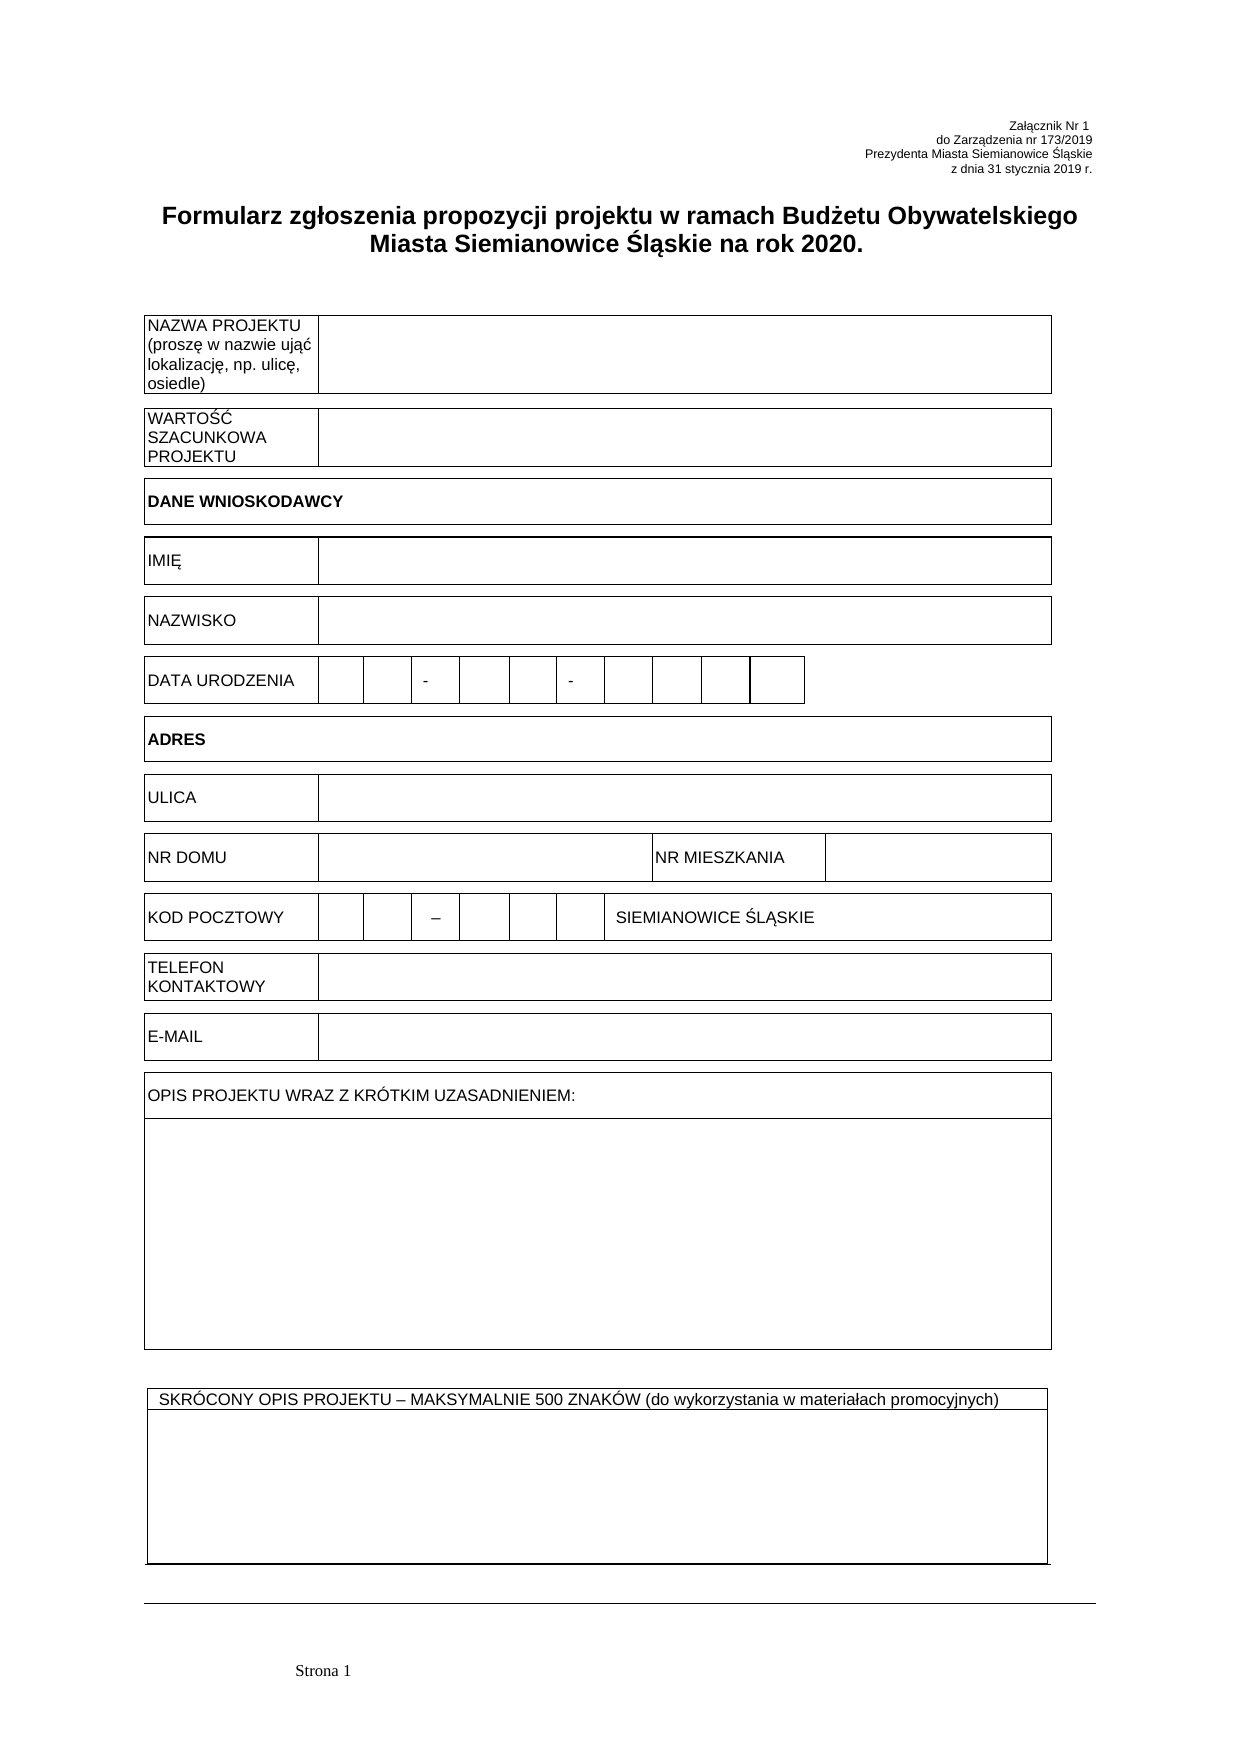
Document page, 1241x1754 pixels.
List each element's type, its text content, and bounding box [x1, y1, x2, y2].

table_cell [1051, 644, 1096, 656]
table_cell [873, 394, 1051, 407]
table_cell [1051, 703, 1096, 716]
table_cell [557, 585, 750, 596]
table_cell [805, 656, 1096, 703]
table_cell OPIS PROJEKTU WRAZ Z KRÓTKIM UZASADNIENIEM: [145, 1073, 1051, 1118]
table_cell [319, 1014, 1051, 1060]
table_cell [319, 538, 1051, 584]
table_cell [1051, 940, 1096, 953]
table_cell [144, 467, 319, 478]
table_cell [1051, 584, 1096, 596]
table_cell [1051, 761, 1096, 774]
table_cell [873, 585, 1051, 596]
table_cell [826, 834, 1051, 881]
table_cell [319, 834, 652, 881]
table_cell [319, 525, 557, 536]
table_cell [1051, 1000, 1096, 1012]
table_cell [557, 467, 750, 478]
table_cell [1052, 1013, 1096, 1060]
table_cell [750, 703, 873, 716]
text do Zarządzenia nr 173/2019 [679, 133, 1092, 147]
table_cell [750, 467, 873, 478]
table_cell [751, 657, 804, 703]
table_cell [144, 1350, 1051, 1564]
table_cell [319, 775, 1051, 821]
table_cell [873, 467, 1051, 478]
table_cell NAZWISKO [145, 597, 318, 643]
table_cell [557, 525, 750, 536]
table_cell [1052, 408, 1096, 466]
table_cell [319, 704, 557, 716]
table_cell [1052, 716, 1096, 761]
table_cell [557, 645, 750, 656]
table_cell [1051, 466, 1096, 478]
table_cell [144, 585, 319, 596]
table_cell [148, 1410, 1047, 1563]
text z dnia 31 stycznia 2019 r. [679, 161, 1092, 176]
table_cell [460, 894, 509, 940]
table_cell [1051, 393, 1096, 407]
text Prezydenta Miasta Siemianowice Śląskie [679, 147, 1092, 161]
table_cell WARTOŚĆ SZACUNKOWA PROJEKTU [145, 409, 318, 466]
table_cell [510, 894, 556, 940]
table_cell [144, 525, 319, 536]
table_cell NR MIESZKANIA [653, 834, 825, 881]
table_cell [1052, 1118, 1096, 1349]
table_cell [1051, 524, 1096, 536]
table_cell [144, 941, 1051, 953]
table_cell [1051, 821, 1096, 833]
table_cell [144, 1564, 1096, 1603]
table_cell [750, 585, 873, 596]
table_cell KOD POCZTOWY [145, 894, 318, 940]
table_cell TELEFON KONTAKTOWY [145, 954, 318, 1000]
table_cell [1052, 893, 1096, 940]
table_cell ADRES [145, 717, 1051, 761]
table_cell [510, 657, 556, 703]
table_cell [1051, 1349, 1096, 1564]
table_cell [873, 525, 1051, 536]
table_cell [364, 894, 411, 940]
table_cell [1051, 1060, 1096, 1072]
table_cell [1052, 953, 1096, 1000]
table_cell [144, 1001, 1051, 1012]
table_cell [145, 1119, 1051, 1349]
table_cell E-MAIL [145, 1014, 318, 1060]
table_cell [1052, 1072, 1096, 1118]
table_cell [750, 394, 873, 407]
table_cell [702, 657, 749, 703]
table_cell [144, 762, 1051, 774]
table_cell [1052, 536, 1096, 584]
table_cell [460, 657, 509, 703]
table_cell [319, 657, 363, 703]
table_cell DATA URODZENIA [145, 657, 318, 703]
table_cell [319, 894, 363, 940]
table_cell [144, 394, 319, 407]
table_cell [873, 645, 1051, 656]
table_cell [1051, 881, 1096, 893]
table_cell NR DOMU [145, 834, 318, 881]
table_cell [1052, 774, 1096, 821]
table_cell [1052, 833, 1096, 881]
table_cell [653, 657, 701, 703]
table_cell [144, 1061, 1051, 1072]
text Formularz zgłoszenia propozycji projektu w ramach Budżetu Obywatelskiego Miasta Siemianowice Śląskie na rok 2020. [148, 201, 1092, 258]
table_cell [144, 704, 319, 716]
table_cell – [412, 894, 459, 940]
table_cell [319, 585, 557, 596]
table_cell [144, 645, 319, 656]
table_cell [873, 703, 1051, 716]
table_cell - [412, 657, 459, 703]
table_cell - [557, 657, 604, 703]
table_cell [144, 882, 1051, 893]
table_cell [319, 597, 1051, 643]
text Załącznik Nr 1 [679, 118, 1092, 133]
table_cell [557, 704, 750, 716]
table_cell [144, 822, 1051, 833]
table_cell ULICA [145, 775, 318, 821]
table_cell [750, 645, 873, 656]
table_cell [605, 657, 652, 703]
table_cell [319, 954, 1051, 1000]
table_cell [1052, 478, 1096, 524]
table_cell DANE WNIOSKODAWCY [145, 479, 1051, 524]
table_header SKRÓCONY OPIS PROJEKTU – MAKSYMALNIE 500 ZNAKÓW (do wykorzystania w materiałach promocyjnych) [148, 1389, 1047, 1408]
table_cell [319, 467, 557, 478]
table_cell [1052, 596, 1096, 643]
table_header NAZWA PROJEKTU (proszę w nazwie ująć lokalizację, np. ulicę, osiedle) [145, 316, 318, 393]
table_cell [557, 394, 750, 407]
table_cell [319, 645, 557, 656]
table_cell [557, 894, 604, 940]
table_cell [750, 525, 873, 536]
table_cell [364, 657, 411, 703]
table_header [1052, 315, 1096, 393]
table_header [319, 316, 1051, 393]
table_cell SIEMIANOWICE ŚLĄSKIE [605, 894, 1051, 940]
table_cell IMIĘ [145, 538, 318, 584]
table_cell [319, 394, 557, 407]
table_cell [319, 409, 1051, 466]
